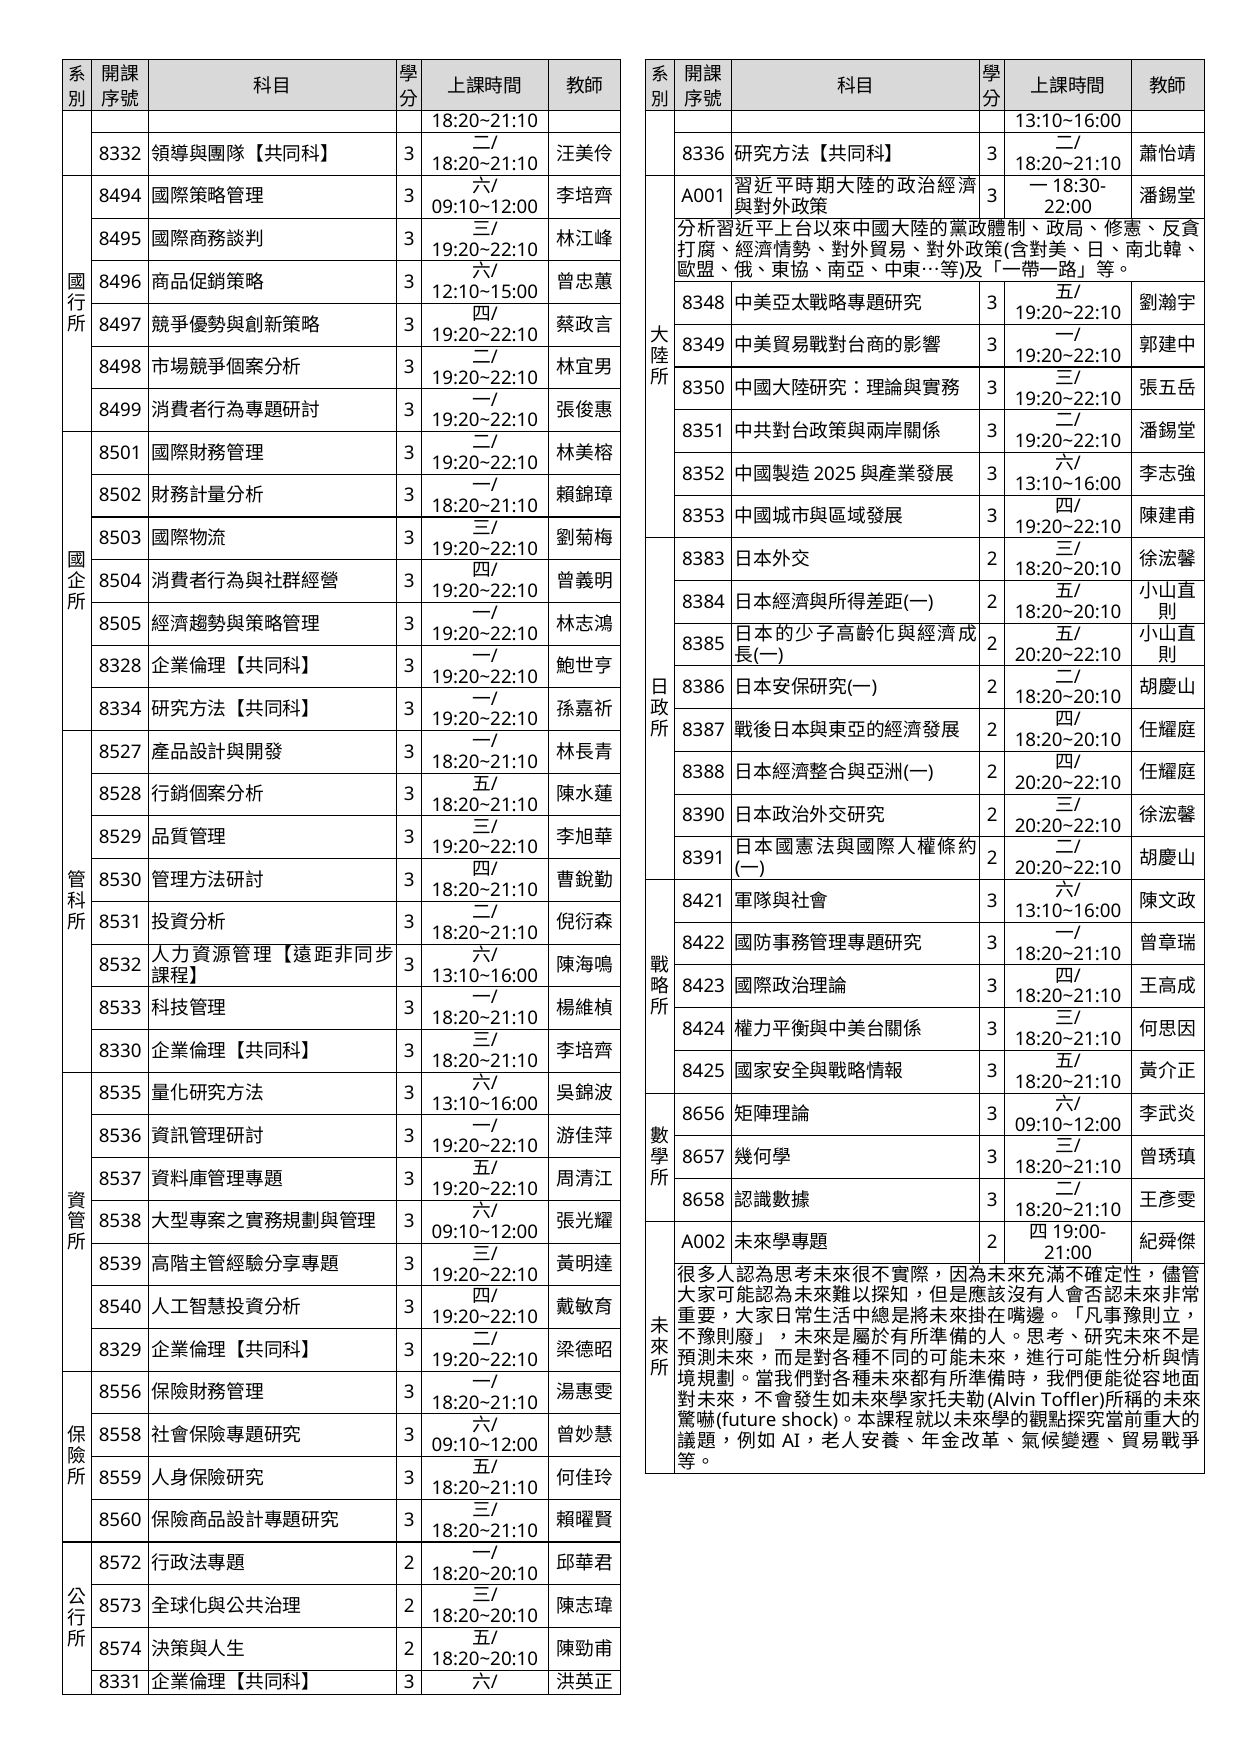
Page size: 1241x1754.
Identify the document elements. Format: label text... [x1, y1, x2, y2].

table_cell 8330 [92, 1030, 148, 1072]
table_cell 小山直則 [1132, 624, 1204, 665]
table_cell 3 [397, 176, 421, 217]
table_cell 國際物流 [149, 518, 396, 559]
table_cell 曾章瑞 [1132, 923, 1204, 964]
table_cell 8388 [675, 752, 731, 793]
table_cell 五/18:20~21:10 [422, 774, 548, 815]
table_cell 商品促銷策略 [149, 261, 396, 303]
table_cell 8422 [675, 923, 731, 964]
table_cell 五/18:20~21:10 [422, 1457, 548, 1499]
table_cell 8497 [92, 304, 148, 346]
table_cell 3 [397, 1414, 421, 1456]
table_cell 一/19:20~22:10 [422, 603, 548, 644]
table_cell 市場競爭個案分析 [149, 347, 396, 388]
table_cell 一/18:20~20:10 [422, 1543, 548, 1584]
table_cell 3 [397, 261, 421, 303]
table_cell 陳志瑋 [549, 1585, 620, 1627]
table_cell 3 [980, 368, 1004, 409]
table_cell [549, 111, 620, 132]
table_cell 3 [980, 1136, 1004, 1178]
table_cell 汪美伶 [549, 133, 620, 175]
table_cell 8539 [92, 1244, 148, 1285]
table_cell 三/18:20~21:10 [1005, 1136, 1131, 1178]
table_cell [63, 111, 91, 175]
table_cell 五/18:20~20:10 [422, 1628, 548, 1669]
table_header 學分 [397, 60, 421, 110]
table_cell 資訊管理研討 [149, 1115, 396, 1157]
table_cell 四19:00-21:00 [1005, 1222, 1131, 1263]
table_cell 黃介正 [1132, 1051, 1204, 1092]
table_cell 曾義明 [549, 560, 620, 602]
table_cell 8499 [92, 389, 148, 431]
table_cell 3 [980, 496, 1004, 537]
table_cell 8351 [675, 410, 731, 452]
table_cell 二/18:20~21:10 [422, 902, 548, 943]
table_cell 二/19:20~22:10 [1005, 410, 1131, 452]
table_cell 矩陣理論 [732, 1094, 979, 1135]
table_cell 3 [397, 1201, 421, 1242]
table_cell 8387 [675, 709, 731, 751]
table_cell 3 [397, 859, 421, 901]
table_cell 三/19:20~22:10 [422, 816, 548, 858]
table_cell 3 [397, 646, 421, 687]
table_cell 2 [980, 1222, 1004, 1263]
table_cell 郭建中 [1132, 325, 1204, 366]
table_cell 任耀庭 [1132, 752, 1204, 793]
table_cell 國際政治理論 [732, 965, 979, 1007]
table_cell 8385 [675, 624, 731, 665]
table_cell 資管所 [63, 1073, 91, 1371]
table_cell 林宜男 [549, 347, 620, 388]
table_cell 黃明達 [549, 1244, 620, 1285]
table_cell 行銷個案分析 [149, 774, 396, 815]
table_cell 三/19:20~22:10 [1005, 368, 1131, 409]
table_cell 五/18:20~20:10 [1005, 581, 1131, 623]
table_cell 潘錫堂 [1132, 176, 1204, 217]
table_cell 3 [397, 816, 421, 858]
table_cell 曾忠蕙 [549, 261, 620, 303]
table_cell 8498 [92, 347, 148, 388]
table_cell 2 [980, 795, 1004, 836]
table_cell 劉瀚宇 [1132, 282, 1204, 324]
table_cell 二/19:20~22:10 [422, 347, 548, 388]
table_cell 企業倫理【共同科】 [149, 646, 396, 687]
table_cell 未來所 [646, 1222, 674, 1473]
table_cell 8352 [675, 453, 731, 494]
table_cell 一/19:20~22:10 [422, 646, 548, 687]
table_cell 中美亞太戰略專題研究 [732, 282, 979, 324]
table_cell 保險所 [63, 1372, 91, 1541]
table_cell 3 [397, 304, 421, 346]
table_cell 3 [397, 347, 421, 388]
table_cell 二/20:20~22:10 [1005, 837, 1131, 879]
table_cell 五/20:20~22:10 [1005, 624, 1131, 665]
table_cell 投資分析 [149, 902, 396, 943]
table_header 上課時間 [422, 60, 548, 110]
table_cell 二/19:20~22:10 [422, 432, 548, 474]
table_cell 3 [397, 389, 421, 431]
table_cell 8504 [92, 560, 148, 602]
table_cell 3 [980, 1179, 1004, 1221]
table_cell 日本經濟與所得差距(一) [732, 581, 979, 623]
table_cell 戰後日本與東亞的經濟發展 [732, 709, 979, 751]
table_cell 2 [397, 1585, 421, 1627]
table_cell 財務計量分析 [149, 475, 396, 516]
table_cell 3 [980, 176, 1004, 217]
table_cell 二/18:20~21:10 [1005, 133, 1131, 175]
table_header 上課時間 [1005, 60, 1131, 110]
table_cell 五/18:20~21:10 [1005, 1051, 1131, 1092]
table_cell 四/19:20~22:10 [1005, 496, 1131, 537]
table_cell 林美榕 [549, 432, 620, 474]
table_cell 8574 [92, 1628, 148, 1669]
table_cell 日政所 [646, 538, 674, 879]
table_cell 一/19:20~22:10 [422, 1115, 548, 1157]
table_cell 李旭華 [549, 816, 620, 858]
table_cell 8505 [92, 603, 148, 644]
table_cell 8532 [92, 945, 148, 986]
table_cell 公行所 [63, 1543, 91, 1694]
table_cell 2 [980, 581, 1004, 623]
table_cell 8334 [92, 688, 148, 730]
table_cell 8573 [92, 1585, 148, 1627]
table_cell 消費者行為與社群經營 [149, 560, 396, 602]
table_cell [397, 111, 421, 132]
table_cell 品質管理 [149, 816, 396, 858]
table_cell 8531 [92, 902, 148, 943]
table_cell 吳錦波 [549, 1073, 620, 1114]
table_cell 8556 [92, 1372, 148, 1413]
table_cell 3 [397, 688, 421, 730]
table_cell 李志強 [1132, 453, 1204, 494]
table_cell 3 [980, 880, 1004, 922]
table_cell 二/18:20~21:10 [422, 133, 548, 175]
table_cell [92, 111, 148, 132]
table_cell 一/18:20~21:10 [422, 1372, 548, 1413]
table_cell [646, 111, 674, 175]
table_cell 四/19:20~22:10 [422, 560, 548, 602]
table_cell 張光耀 [549, 1201, 620, 1242]
table_cell 三/18:20~20:10 [1005, 538, 1131, 580]
table_cell 3 [980, 133, 1004, 175]
table_cell 研究方法【共同科】 [149, 688, 396, 730]
table_header 學分 [980, 60, 1004, 110]
table_cell 一18:30-22:00 [1005, 176, 1131, 217]
table_header 開課序號 [92, 60, 148, 110]
table_cell 林江峰 [549, 219, 620, 260]
table_cell 日本安保研究(一) [732, 666, 979, 708]
table_cell 林長青 [549, 731, 620, 773]
table_cell 國企所 [63, 432, 91, 730]
table_cell 8527 [92, 731, 148, 773]
table_cell 中美貿易戰對台商的影響 [732, 325, 979, 366]
table_cell 8657 [675, 1136, 731, 1178]
table_cell 3 [397, 1115, 421, 1157]
table_cell 三/18:20~21:10 [422, 1030, 548, 1072]
table_cell 3 [397, 1244, 421, 1285]
table_cell 張五岳 [1132, 368, 1204, 409]
table_cell 賴曜賢 [549, 1500, 620, 1541]
table_cell 保險商品設計專題研究 [149, 1500, 396, 1541]
table_cell 六/13:10~16:00 [1005, 880, 1131, 922]
table_cell 社會保險專題研究 [149, 1414, 396, 1456]
table_cell 潘錫堂 [1132, 410, 1204, 452]
table_cell 曹銳勤 [549, 859, 620, 901]
table_cell 六/09:10~12:00 [422, 1414, 548, 1456]
table_cell 紀舜傑 [1132, 1222, 1204, 1263]
table_cell 8538 [92, 1201, 148, 1242]
table_cell 決策與人生 [149, 1628, 396, 1669]
table_cell A001 [675, 176, 731, 217]
table_cell 8425 [675, 1051, 731, 1092]
table_cell 行政法專題 [149, 1543, 396, 1584]
table_cell 8502 [92, 475, 148, 516]
table_cell 人身保險研究 [149, 1457, 396, 1499]
table_cell 3 [397, 1457, 421, 1499]
table_cell 8332 [92, 133, 148, 175]
table_cell 六/09:10~12:00 [422, 1201, 548, 1242]
table_cell 3 [397, 518, 421, 559]
table_cell 楊維楨 [549, 987, 620, 1029]
table_cell 2 [980, 752, 1004, 793]
table_cell 一/18:20~21:10 [1005, 923, 1131, 964]
table_cell 認識數據 [732, 1179, 979, 1221]
table_cell [675, 111, 731, 132]
table_cell 3 [397, 1500, 421, 1541]
table_cell 18:20~21:10 [422, 111, 548, 132]
table_cell 日本政治外交研究 [732, 795, 979, 836]
table_cell 3 [980, 410, 1004, 452]
table_cell 3 [397, 987, 421, 1029]
table_cell 8528 [92, 774, 148, 815]
table_cell 中共對台政策與兩岸關係 [732, 410, 979, 452]
table_cell 8559 [92, 1457, 148, 1499]
table_cell 3 [980, 325, 1004, 366]
table_cell 何佳玲 [549, 1457, 620, 1499]
table_cell 幾何學 [732, 1136, 979, 1178]
table_cell 梁德昭 [549, 1329, 620, 1371]
table_cell 3 [980, 1008, 1004, 1050]
table_cell 孫嘉祈 [549, 688, 620, 730]
table_cell 曾琇瑱 [1132, 1136, 1204, 1178]
table_cell 李培齊 [549, 176, 620, 217]
table_cell 一/18:20~21:10 [422, 987, 548, 1029]
table_cell 全球化與公共治理 [149, 1585, 396, 1627]
table_header 教師 [1132, 60, 1204, 110]
table_cell 高階主管經驗分享專題 [149, 1244, 396, 1285]
table_cell A002 [675, 1222, 731, 1263]
table_cell 2 [397, 1628, 421, 1669]
table_cell 六/09:10~12:00 [1005, 1094, 1131, 1135]
table_cell 三/19:20~22:10 [422, 1244, 548, 1285]
table_cell 陳水蓮 [549, 774, 620, 815]
table_cell 企業倫理【共同科】 [149, 1030, 396, 1072]
table_cell 2 [980, 837, 1004, 879]
table_cell 陳文政 [1132, 880, 1204, 922]
table_cell 8350 [675, 368, 731, 409]
table_cell 2 [397, 1543, 421, 1584]
table_cell 一/18:20~21:10 [422, 731, 548, 773]
table_cell 張俊惠 [549, 389, 620, 431]
table_cell 大陸所 [646, 176, 674, 537]
table_cell 3 [980, 923, 1004, 964]
table_cell 3 [397, 219, 421, 260]
table_cell 分析習近平上台以來中國大陸的黨政體制、政局、修憲、反貪打腐、經濟情勢、對外貿易、對外政策(含對美、日、南北韓、歐盟、俄、東協、南亞、中東…等)及「一帶一路」等。 [675, 219, 1204, 281]
table_cell 8328 [92, 646, 148, 687]
table_cell [980, 111, 1004, 132]
table_cell 經濟趨勢與策略管理 [149, 603, 396, 644]
table_cell 國際財務管理 [149, 432, 396, 474]
table_cell 陳海鳴 [549, 945, 620, 986]
table_cell 3 [980, 965, 1004, 1007]
table_cell [149, 111, 396, 132]
table_cell 3 [980, 1051, 1004, 1092]
table_header 開課序號 [675, 60, 731, 110]
table_cell 二/18:20~20:10 [1005, 666, 1131, 708]
table_cell 三/18:20~21:10 [1005, 1008, 1131, 1050]
table_cell 8421 [675, 880, 731, 922]
table_cell 林志鴻 [549, 603, 620, 644]
table_cell 一/19:20~22:10 [422, 389, 548, 431]
table_cell 蔡政言 [549, 304, 620, 346]
table_cell 五/19:20~22:10 [1005, 282, 1131, 324]
table_cell 國際策略管理 [149, 176, 396, 217]
table_header 系別 [63, 60, 91, 110]
table_cell 國際商務談判 [149, 219, 396, 260]
table_cell 戰略所 [646, 880, 674, 1092]
table_cell 徐浤馨 [1132, 538, 1204, 580]
table_cell 資料庫管理專題 [149, 1158, 396, 1200]
table_cell 3 [397, 1030, 421, 1072]
table_cell 8496 [92, 261, 148, 303]
table_cell 產品設計與開發 [149, 731, 396, 773]
table_cell 六/13:10~16:00 [422, 1073, 548, 1114]
table_cell 消費者行為專題研討 [149, 389, 396, 431]
table_cell 四/18:20~21:10 [1005, 965, 1131, 1007]
table_cell 陳勁甫 [549, 1628, 620, 1669]
table_cell 戴敏育 [549, 1286, 620, 1328]
table_cell 胡慶山 [1132, 837, 1204, 879]
table_cell 8424 [675, 1008, 731, 1050]
table_cell 企業倫理【共同科】 [149, 1671, 396, 1694]
table_cell [732, 111, 979, 132]
table_cell 3 [980, 282, 1004, 324]
table_cell 六/13:10~16:00 [422, 945, 548, 986]
table_cell 競爭優勢與創新策略 [149, 304, 396, 346]
table_cell 一/19:20~22:10 [1005, 325, 1131, 366]
table_cell 8658 [675, 1179, 731, 1221]
table_cell 3 [397, 432, 421, 474]
table_cell 3 [397, 1158, 421, 1200]
table_cell 8331 [92, 1671, 148, 1694]
table_cell 3 [397, 1286, 421, 1328]
table_cell 3 [397, 731, 421, 773]
table_cell 任耀庭 [1132, 709, 1204, 751]
table_cell 8533 [92, 987, 148, 1029]
table_cell 六/09:10~12:00 [422, 176, 548, 217]
table_cell 三/19:20~22:10 [422, 219, 548, 260]
table_cell 8390 [675, 795, 731, 836]
table_cell 8501 [92, 432, 148, 474]
table_cell 8535 [92, 1073, 148, 1114]
table_cell 8383 [675, 538, 731, 580]
table_cell 賴錦璋 [549, 475, 620, 516]
table_cell 小山直則 [1132, 581, 1204, 623]
table_cell 8503 [92, 518, 148, 559]
table_cell 五/19:20~22:10 [422, 1158, 548, 1200]
table_cell 2 [980, 538, 1004, 580]
table_cell 李培齊 [549, 1030, 620, 1072]
table_cell 2 [980, 709, 1004, 751]
table_cell 四/19:20~22:10 [422, 304, 548, 346]
table_cell 3 [397, 902, 421, 943]
table_cell 四/20:20~22:10 [1005, 752, 1131, 793]
table_cell 軍隊與社會 [732, 880, 979, 922]
table_cell 日本外交 [732, 538, 979, 580]
table_cell 8558 [92, 1414, 148, 1456]
table_cell 中國城市與區域發展 [732, 496, 979, 537]
table_cell 洪英正 [549, 1671, 620, 1694]
table_cell 徐浤馨 [1132, 795, 1204, 836]
table_cell 3 [397, 133, 421, 175]
table_cell 六/12:10~15:00 [422, 261, 548, 303]
table_cell 8530 [92, 859, 148, 901]
table_cell 三/20:20~22:10 [1005, 795, 1131, 836]
table_header 科目 [149, 60, 396, 110]
table_cell 3 [397, 1073, 421, 1114]
table_cell 3 [980, 453, 1004, 494]
table_header 系別 [646, 60, 674, 110]
table_cell [1132, 111, 1204, 132]
table_cell 量化研究方法 [149, 1073, 396, 1114]
table_cell 游佳萍 [549, 1115, 620, 1157]
table_cell 二/19:20~22:10 [422, 1329, 548, 1371]
table_cell 8495 [92, 219, 148, 260]
table_cell 8348 [675, 282, 731, 324]
table_cell 數學所 [646, 1094, 674, 1221]
table_cell 一/19:20~22:10 [422, 688, 548, 730]
table_cell 3 [397, 1329, 421, 1371]
table_cell 8540 [92, 1286, 148, 1328]
table_cell 李武炎 [1132, 1094, 1204, 1135]
table_cell 8349 [675, 325, 731, 366]
table_header 科目 [732, 60, 979, 110]
table_cell 日本的少子高齡化與經濟成長(一) [732, 624, 979, 665]
table_cell 人力資源管理【遠距非同步課程】 [149, 945, 396, 986]
table_cell 三/18:20~21:10 [422, 1500, 548, 1541]
table_cell 日本國憲法與國際人權條約(一) [732, 837, 979, 879]
table_cell 中國製造2025與產業發展 [732, 453, 979, 494]
table_cell 一/18:20~21:10 [422, 475, 548, 516]
table_cell 中國大陸研究：理論與實務 [732, 368, 979, 409]
table_cell 王彥雯 [1132, 1179, 1204, 1221]
table_cell 3 [397, 603, 421, 644]
table_cell 8529 [92, 816, 148, 858]
table_cell 科技管理 [149, 987, 396, 1029]
table_cell 二/18:20~21:10 [1005, 1179, 1131, 1221]
table_cell 領導與團隊【共同科】 [149, 133, 396, 175]
table_cell 六/13:10~16:00 [1005, 453, 1131, 494]
table_cell 8494 [92, 176, 148, 217]
table_cell 三/19:20~22:10 [422, 518, 548, 559]
table_cell 8353 [675, 496, 731, 537]
table_cell 8336 [675, 133, 731, 175]
table_cell 王高成 [1132, 965, 1204, 1007]
table_cell 日本經濟整合與亞洲(一) [732, 752, 979, 793]
table_cell 權力平衡與中美台關係 [732, 1008, 979, 1050]
table_cell 保險財務管理 [149, 1372, 396, 1413]
table_cell 陳建甫 [1132, 496, 1204, 537]
table_cell 8329 [92, 1329, 148, 1371]
table_cell 8537 [92, 1158, 148, 1200]
table_cell 未來學專題 [732, 1222, 979, 1263]
table_cell 國行所 [63, 176, 91, 431]
table_cell 3 [397, 945, 421, 986]
table_cell 3 [980, 1094, 1004, 1135]
table_cell 周清江 [549, 1158, 620, 1200]
table_cell 3 [397, 475, 421, 516]
table_cell 8423 [675, 965, 731, 1007]
table_cell 四/18:20~21:10 [422, 859, 548, 901]
table_cell 3 [397, 560, 421, 602]
table_cell 13:10~16:00 [1005, 111, 1131, 132]
table_cell 3 [397, 774, 421, 815]
table_cell 8536 [92, 1115, 148, 1157]
table_cell 研究方法【共同科】 [732, 133, 979, 175]
table_cell 8384 [675, 581, 731, 623]
table_cell 8386 [675, 666, 731, 708]
table_cell 三/18:20~20:10 [422, 1585, 548, 1627]
table_cell 企業倫理【共同科】 [149, 1329, 396, 1371]
table_cell 8560 [92, 1500, 148, 1541]
table_cell 湯惠雯 [549, 1372, 620, 1413]
table_cell 六/ [422, 1671, 548, 1694]
table_cell 習近平時期大陸的政治經濟與對外政策 [732, 176, 979, 217]
table_cell 大型專案之實務規劃與管理 [149, 1201, 396, 1242]
table_cell 很多人認為思考未來很不實際，因為未來充滿不確定性，儘管大家可能認為未來難以探知，但是應該沒有人會否認未來非常重要，大家日常生活中總是將未來掛在嘴邊。「凡事豫則立，不豫則廢」，未來是屬於有所準備的人。思考、研究未來不是預測未來，而是對各種不同的可能未來，進行可能性分析與情境規劃。當我們對各種未來都有所準備時，我們便能從容地面對未來，不會發生如未來學家托夫勒(Alvin Toffler)所稱的未來驚嚇(future shock)。本課程就以未來學的觀點探究當前重大的議題，例如AI，老人安養、年金改革、氣候變遷、貿易戰爭等。 [675, 1264, 1204, 1473]
table_cell 2 [980, 624, 1004, 665]
table_cell 人工智慧投資分析 [149, 1286, 396, 1328]
table_cell 鮑世亨 [549, 646, 620, 687]
table_cell 2 [980, 666, 1004, 708]
table_cell 國防事務管理專題研究 [732, 923, 979, 964]
table_header 教師 [549, 60, 620, 110]
table_cell 8656 [675, 1094, 731, 1135]
table_cell 倪衍森 [549, 902, 620, 943]
table_cell 何思因 [1132, 1008, 1204, 1050]
table_cell 管理方法研討 [149, 859, 396, 901]
table_cell 8391 [675, 837, 731, 879]
table_cell 胡慶山 [1132, 666, 1204, 708]
table_cell 四/19:20~22:10 [422, 1286, 548, 1328]
table_cell 8572 [92, 1543, 148, 1584]
table_cell 3 [397, 1372, 421, 1413]
table_cell 劉菊梅 [549, 518, 620, 559]
table_cell 邱華君 [549, 1543, 620, 1584]
table_cell 四/18:20~20:10 [1005, 709, 1131, 751]
table_cell 國家安全與戰略情報 [732, 1051, 979, 1092]
table_cell 3 [397, 1671, 421, 1694]
table_cell 管科所 [63, 731, 91, 1072]
table_cell 蕭怡靖 [1132, 133, 1204, 175]
table_cell 曾妙慧 [549, 1414, 620, 1456]
